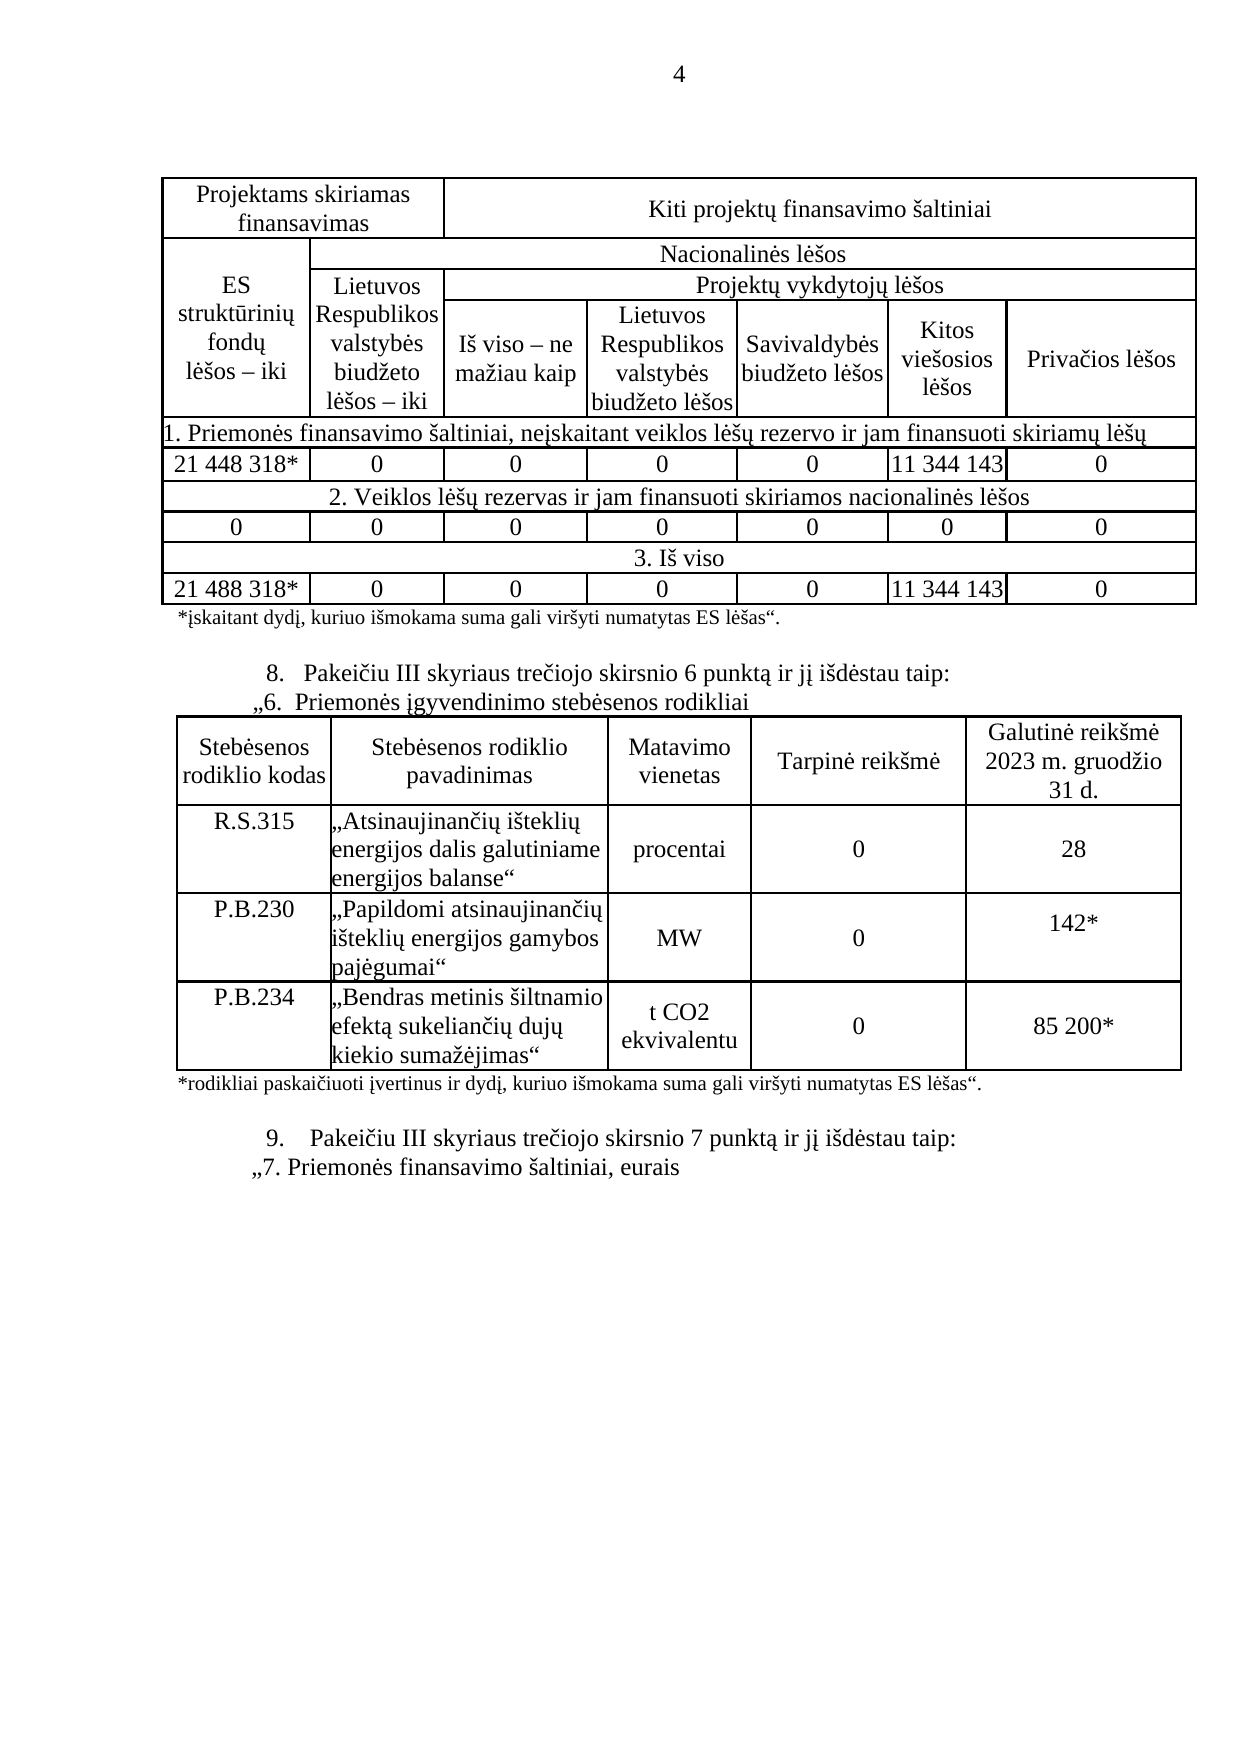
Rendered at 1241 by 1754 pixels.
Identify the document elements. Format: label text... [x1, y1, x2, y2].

table_header Matavimo vienetas [609, 718, 750, 804]
table_cell Savivaldybės biudžeto lėšos [738, 301, 887, 416]
table_cell 1. Priemonės finansavimo šaltiniai, neįskaitant veiklos lėšų rezervo ir jam finansuoti skiriamų lėšų [164, 418, 1195, 446]
table_cell 21 448 318* [164, 449, 309, 479]
text 8. Pakeičiu III skyriaus trečiojo skirsnio 6 punktą ir jį išdėstau taip: [266, 658, 1181, 687]
table_cell 2. Veiklos lėšų rezervas ir jam finansuoti skiriamos nacionalinės lėšos [164, 482, 1195, 510]
table_cell Kitos viešosios lėšos [889, 301, 1005, 416]
table_cell 0 [588, 513, 736, 541]
table_cell 0 [311, 574, 443, 603]
table_cell 0 [164, 513, 309, 541]
table_cell 142* [967, 894, 1180, 980]
table_cell 0 [311, 449, 443, 479]
text „6. Priemonės įgyvendinimo stebėsenos rodikliai [252, 687, 1181, 715]
table_cell 28 [967, 806, 1180, 892]
table_cell 0 [738, 449, 887, 479]
table_cell Lietuvos Respublikos valstybės biudžeto lėšos – iki [311, 270, 443, 416]
table_cell P.B.234 [178, 983, 330, 1069]
table_cell 0 [738, 513, 887, 541]
table_cell 11 344 143 [889, 449, 1005, 479]
table_cell 0 [752, 983, 965, 1069]
table_cell 0 [311, 513, 443, 541]
table_cell 11 344 143 [889, 574, 1005, 603]
table_cell Lietuvos Respublikos valstybės biudžeto lėšos [588, 301, 736, 416]
text *įskaitant dydį, kuriuo išmokama suma gali viršyti numatytas ES lėšas“. [177, 605, 1181, 629]
table_cell t CO2 ekvivalentu [609, 983, 750, 1069]
table_header Galutinė reikšmė 2023 m. gruodžio 31 d. [967, 718, 1180, 804]
table_cell Projektų vykdytojų lėšos [445, 270, 1195, 298]
table_cell R.S.315 [178, 806, 330, 892]
table_cell MW [609, 894, 750, 980]
table_cell 0 [889, 513, 1005, 541]
text 9. Pakeičiu III skyriaus trečiojo skirsnio 7 punktą ir jį išdėstau taip: [266, 1123, 1181, 1152]
table_cell ES struktūrinių fondų lėšos – iki [164, 239, 309, 416]
table_cell Privačios lėšos [1008, 301, 1195, 416]
table_cell 0 [1008, 574, 1195, 603]
table_cell 0 [752, 894, 965, 980]
text *rodikliai paskaičiuoti įvertinus ir dydį, kuriuo išmokama suma gali viršyti numatytas ES lėšas“. [177, 1071, 1181, 1095]
table_cell Nacionalinės lėšos [311, 239, 1195, 268]
table_cell „Papildomi atsinaujinančių išteklių energijos gamybos pajėgumai“ [332, 894, 607, 980]
table_cell Iš viso – ne mažiau kaip [445, 301, 586, 416]
text „7. Priemonės finansavimo šaltiniai, eurais [177, 1152, 1181, 1181]
table_cell 0 [1008, 449, 1195, 479]
table_header Stebėsenos rodiklio kodas [178, 718, 330, 804]
table_header Tarpinė reikšmė [752, 718, 965, 804]
table_cell 0 [445, 513, 586, 541]
table_cell 0 [752, 806, 965, 892]
table_cell 0 [588, 449, 736, 479]
table_header Projektams skiriamas finansavimas [164, 179, 443, 237]
table_header Stebėsenos rodiklio pavadinimas [332, 718, 607, 804]
table_cell 0 [445, 449, 586, 479]
table_cell „Atsinaujinančių išteklių energijos dalis galutiniame energijos balanse“ [332, 806, 607, 892]
table_cell 0 [588, 574, 736, 603]
table_cell 21 488 318* [164, 574, 309, 603]
table_cell P.B.230 [178, 894, 330, 980]
table_cell 0 [445, 574, 586, 603]
table_cell 0 [1008, 513, 1195, 541]
table_cell 0 [738, 574, 887, 603]
table_cell 3. Iš viso [164, 543, 1195, 572]
table_header Kiti projektų finansavimo šaltiniai [445, 179, 1195, 237]
table_cell procentai [609, 806, 750, 892]
table_cell „Bendras metinis šiltnamio efektą sukeliančių dujų kiekio sumažėjimas“ [332, 983, 607, 1069]
table_cell 85 200* [967, 983, 1180, 1069]
